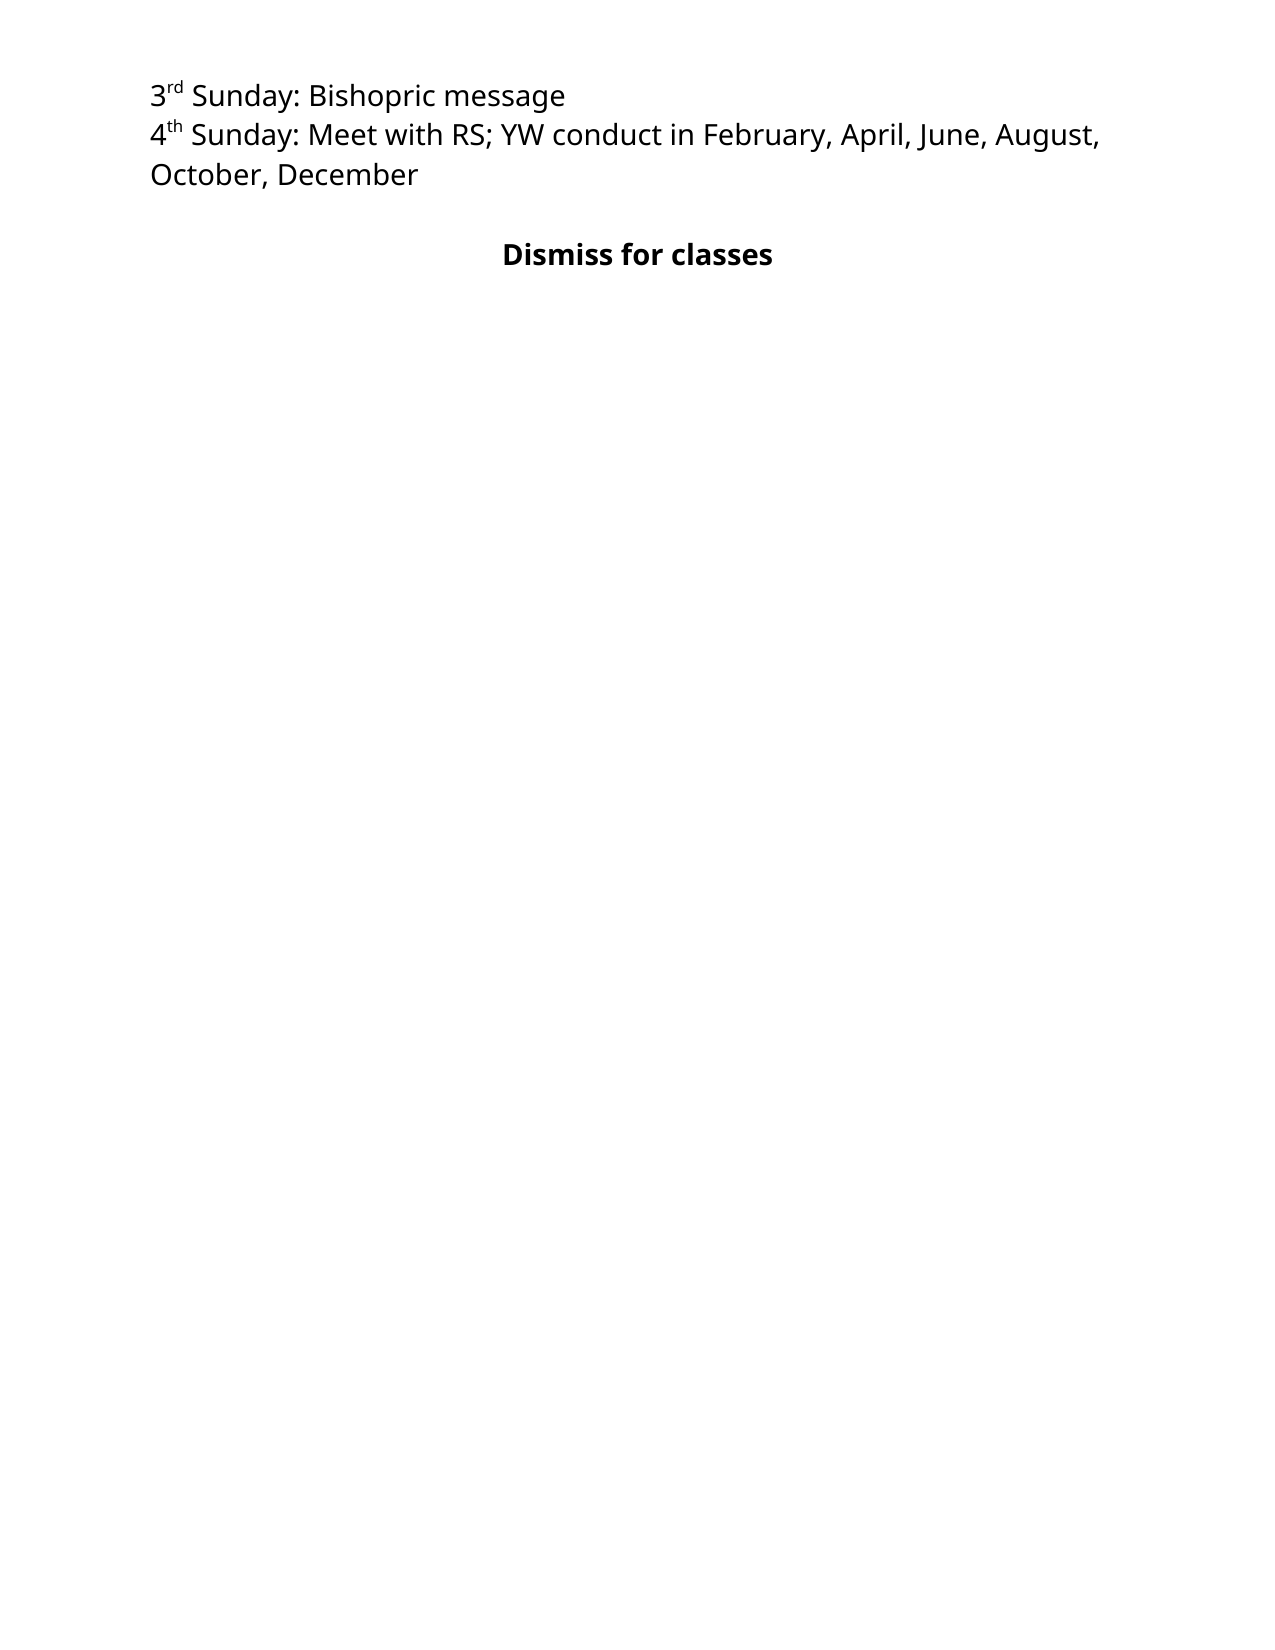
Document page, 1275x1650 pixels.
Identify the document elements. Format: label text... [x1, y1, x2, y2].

text 3rd Sunday: Bishopric message [150, 75, 1200, 115]
text 4th Sunday: Meet with RS; YW conduct in February, April, June, August, October, December [150, 115, 1200, 194]
text Dismiss for classes [75, 234, 1200, 273]
